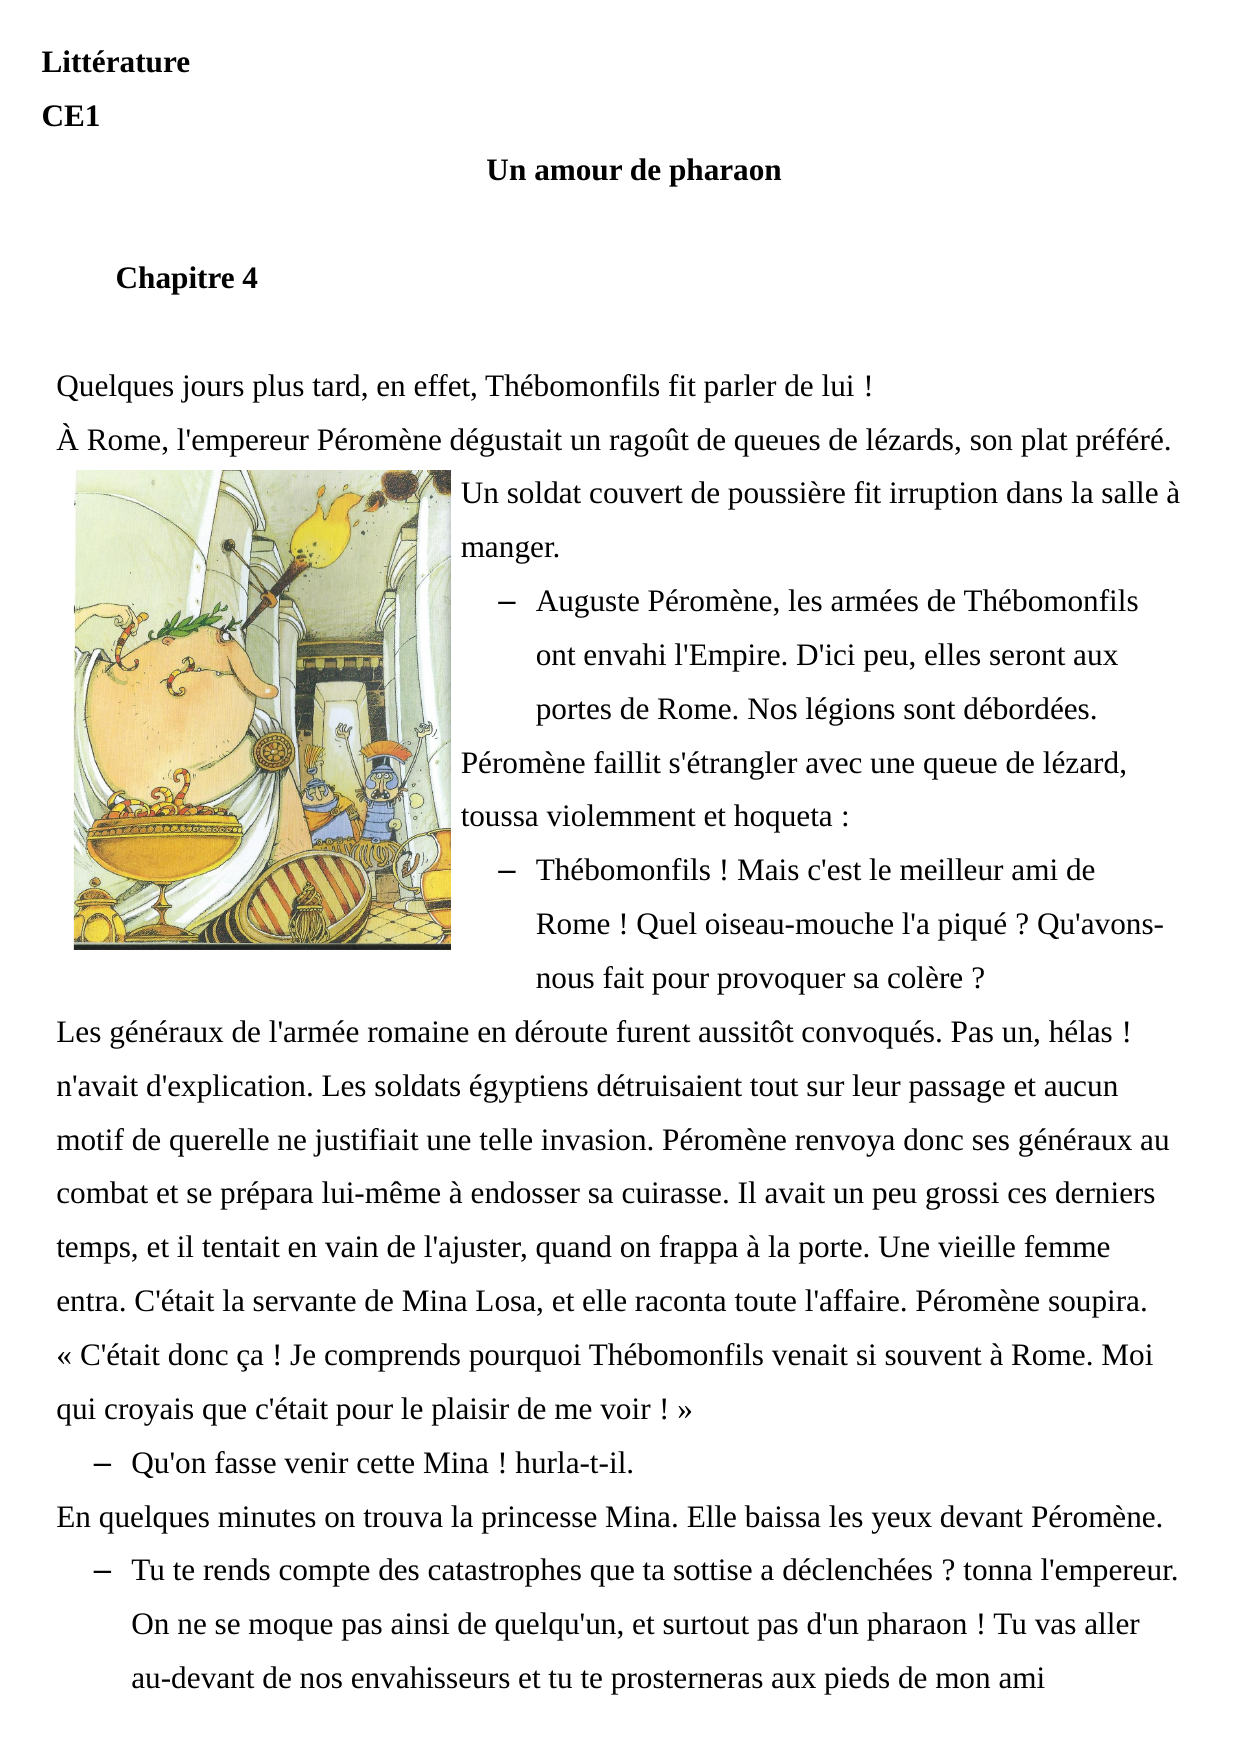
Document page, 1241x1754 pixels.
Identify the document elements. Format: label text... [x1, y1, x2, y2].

list Tu te rends compte des catastrophes que ta sottise a déclenchées ? tonna l'empereur. On ne se moque pas ainsi de quelqu'un, et surtout pas d'un pharaon ! Tu vas aller au-devant de nos envahisseurs et tu te prosterneras aux pieds de mon ami [94, 1552, 1184, 1695]
picture [73, 470, 451, 950]
text Un amour de pharaon [0, 151, 1184, 187]
text Littérature [0, 44, 1184, 80]
text Les généraux de l'armée romaine en déroute furent aussitôt convoqués. Pas un, hélas ! n'avait d'explication. Les soldats égyptiens détruisaient tout sur leur passage et aucun motif de querelle ne justifiait une telle invasion. Péromène renvoya donc ses généraux au combat et se prépara lui-même à endosser sa cuirasse. Il avait un peu grossi ces derniers temps, et il tentait en vain de l'ajuster, quand on frappa à la porte. Une vieille femme entra. C'était la servante de Mina Losa, et elle raconta toute l'affaire. Péromène soupira. [56, 1013, 1184, 1318]
text « C'était donc ça ! Je comprends pourquoi Thébomonfils venait si souvent à Rome. Moi qui croyais que c'était pour le plaisir de me voir ! » [56, 1336, 1184, 1426]
text À Rome, l'empereur Péromène dégustait un ragoût de queues de lézards, son plat préféré. Un soldat couvert de poussière fit irruption dans la salle à manger. [56, 421, 1184, 1002]
list Thébomonfils ! Mais c'est le meilleur ami de Rome ! Quel oiseau-mouche l'a piqué ? Qu'avons-nous fait pour provoquer sa colère ? [461, 852, 1184, 995]
text Péromène faillit s'étrangler avec une queue de lézard, toussa violemment et hoqueta : [461, 744, 1184, 834]
text Quelques jours plus tard, en effet, Thébomonfils fit parler de lui ! [56, 367, 1184, 403]
text Chapitre 4 [0, 259, 1184, 295]
text CE1 [0, 98, 1184, 133]
list Auguste Péromène, les armées de Thébomonfils ont envahi l'Empire. D'ici peu, elles seront aux portes de Rome. Nos légions sont débordées. [461, 582, 1184, 726]
text En quelques minutes on trouva la princesse Mina. Elle baissa les yeux devant Péromène. [56, 1498, 1184, 1534]
list Qu'on fasse venir cette Mina ! hurla-t-il. [94, 1444, 1184, 1480]
